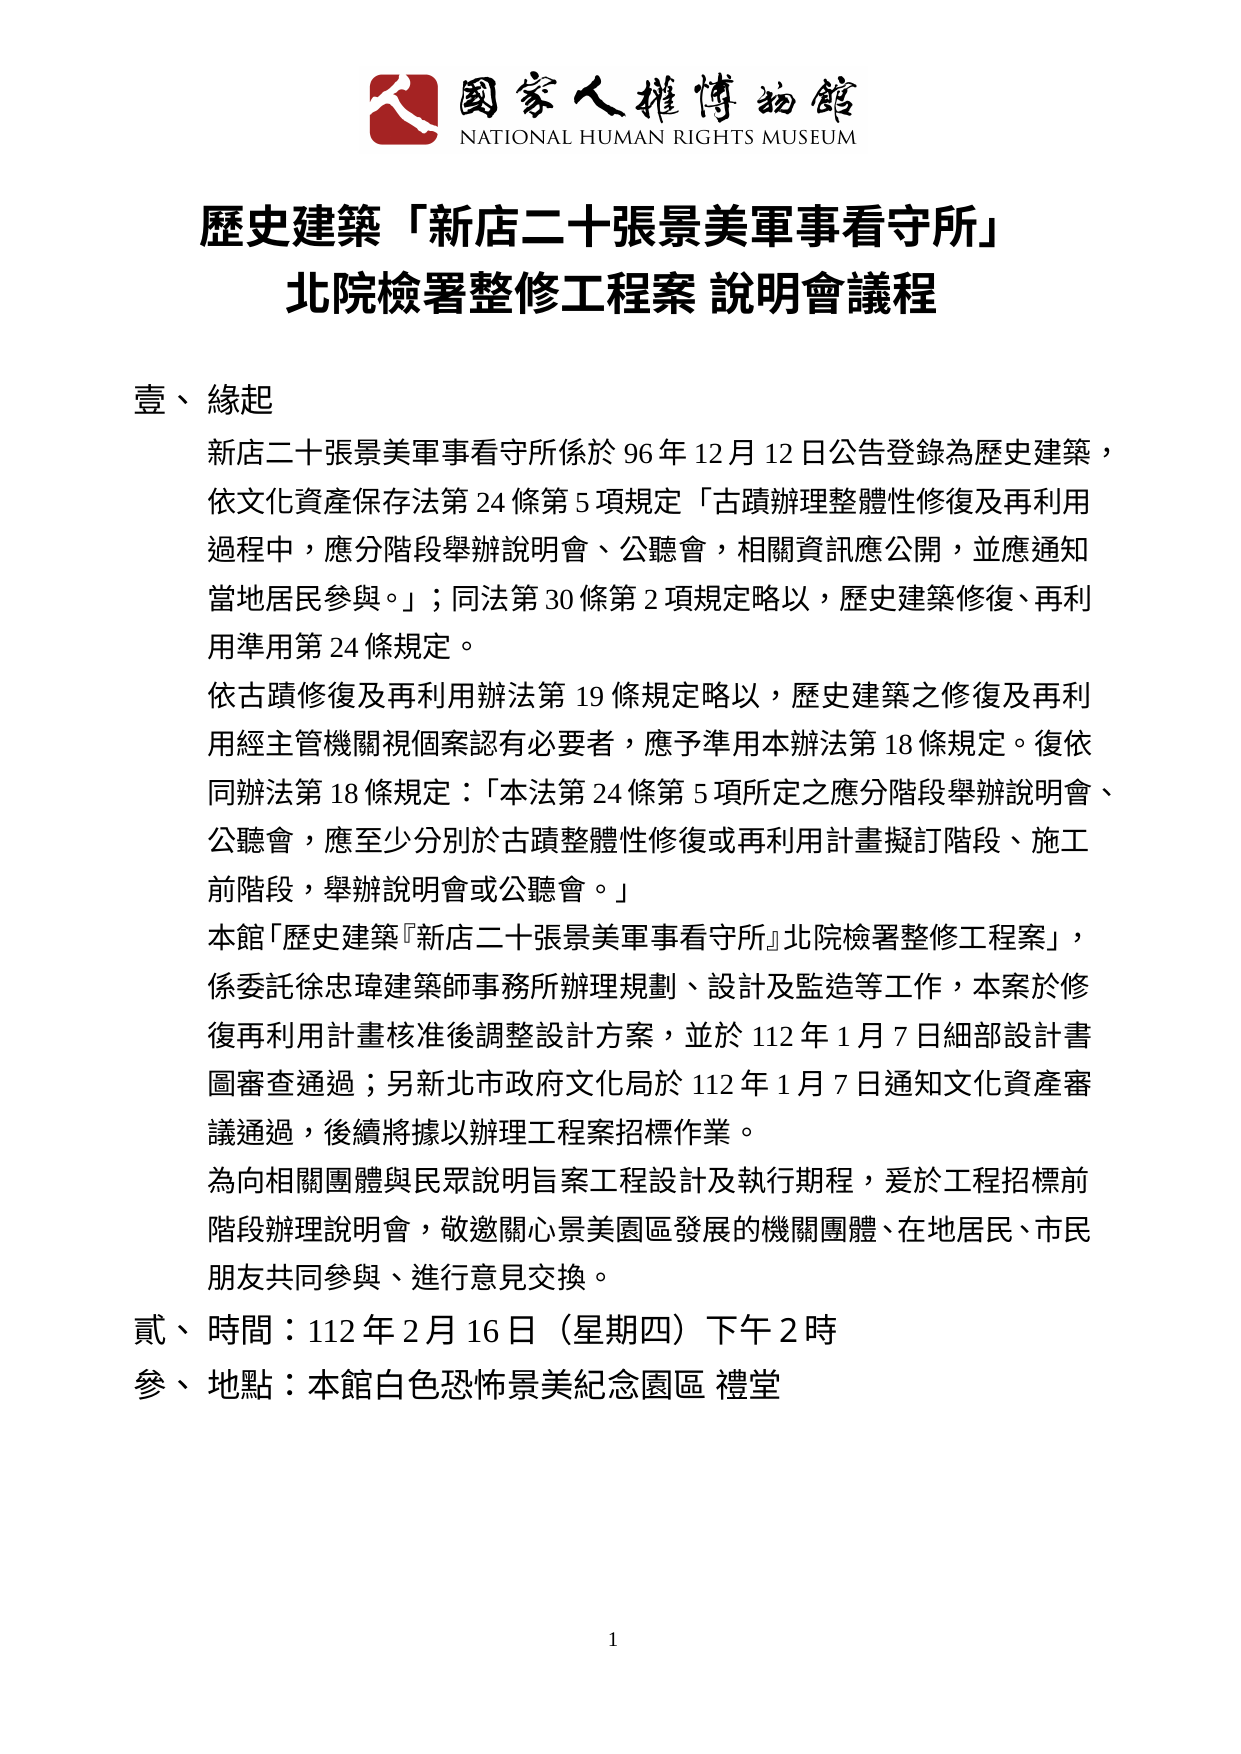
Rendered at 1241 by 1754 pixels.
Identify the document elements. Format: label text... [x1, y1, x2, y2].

text 本館「歷史建築『新店二十張景美軍事看守所』北院檢署整修工程案」，係委託徐忠瑋建築師事務所辦理規劃、設計及監造等工作，本案於修復再利用計畫核准後調整設計方案，並於112年1月7日細部設計書圖審查通過；另新北市政府文化局於112年1月7日通知文化資產審議通過，後續將據以辦理工程案招標作業。 [207, 915, 1093, 1151]
list 時間：112年2月16日（星期四）下午2時 [133, 1303, 1093, 1352]
picture [359, 66, 868, 154]
list 緣起 [133, 374, 1093, 422]
text 北院檢署整修工程案 說明會議程 [133, 257, 1090, 323]
text 依古蹟修復及再利用辦法第19條規定略以，歷史建築之修復及再利用經主管機關視個案認有必要者，應予準用本辦法第18條規定。復依同辦法第18條規定：「本法第24條第 5項所定之應分階段舉辦說明會、公聽會，應至少分別於古蹟整體性修復或再利用計畫擬訂階段、施工前階段，舉辦說明會或公聽會。」 [207, 672, 1093, 909]
text 新店二十張景美軍事看守所係於96年12月12日公告登錄為歷史建築，依文化資產保存法第24條第5項規定「古蹟辦理整體性修復及再利用過程中，應分階段舉辦說明會、公聽會，相關資訊應公開，並應通知當地居民參與。」；同法第30條第2項規定略以，歷史建築修復、再利用準用第24條規定。 [207, 429, 1093, 666]
text 為向相關團體與民眾說明旨案工程設計及執行期程，爰於工程招標前階段辦理說明會，敬邀關心景美園區發展的機關團體、在地居民、市民朋友共同參與、進行意見交換。 [207, 1158, 1093, 1297]
list 地點：本館白色恐怖景美紀念園區 禮堂 [133, 1359, 1093, 1407]
text 歷史建築「新店二十張景美軍事看守所」 [133, 191, 1090, 257]
